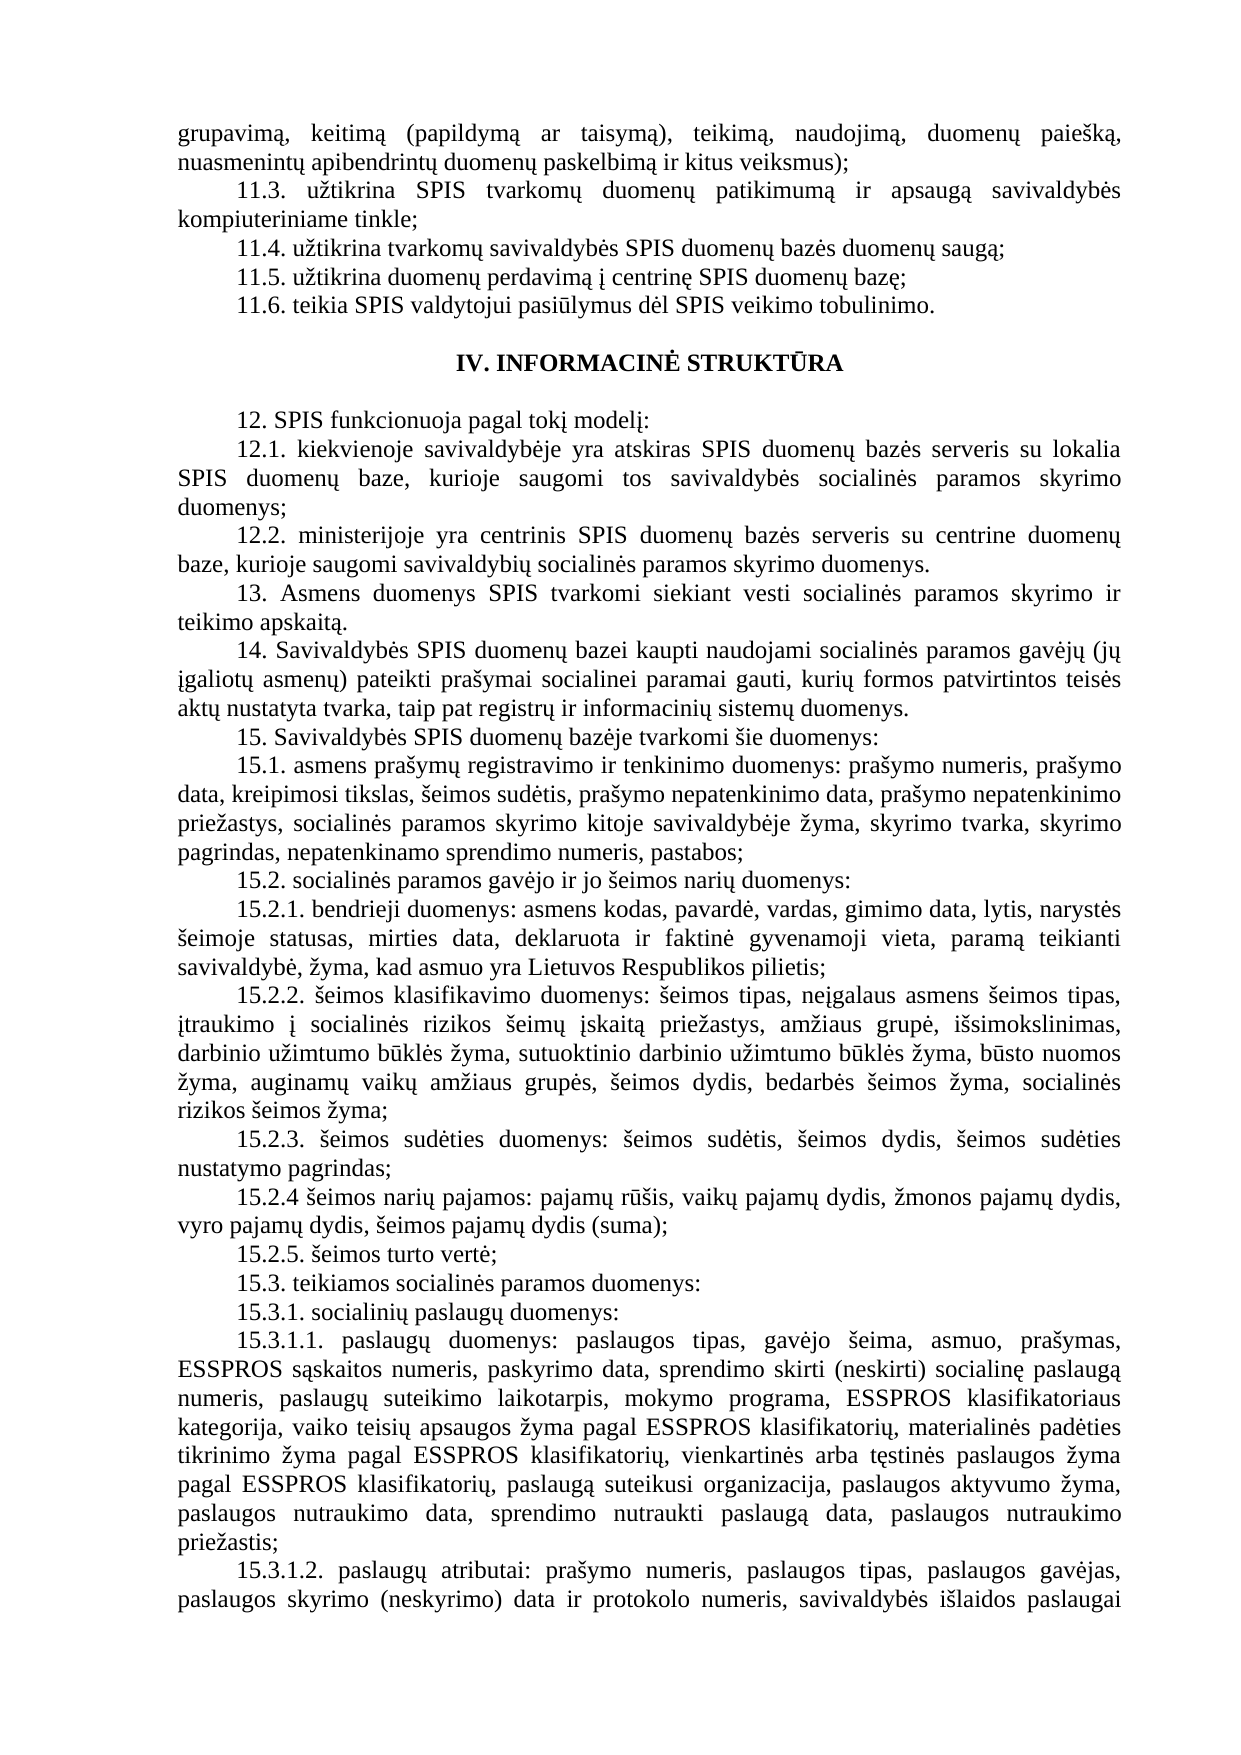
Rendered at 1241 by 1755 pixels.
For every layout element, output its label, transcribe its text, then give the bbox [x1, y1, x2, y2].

text 14. Savivaldybės SPIS duomenų bazei kaupti naudojami socialinės paramos gavėjų (jų įgaliotų asmenų) pateikti prašymai socialinei paramai gauti, kurių formos patvirtintos teisės aktų nustatyta tvarka, taip pat registrų ir informacinių sistemų duomenys. [177, 636, 1122, 722]
text 15.3. teikiamos socialinės paramos duomenys: [177, 1268, 1122, 1297]
text 15.3.1.2. paslaugų atributai: prašymo numeris, paslaugos tipas, paslaugos gavėjas, paslaugos skyrimo (neskyrimo) data ir protokolo numeris, savivaldybės išlaidos paslaugai [177, 1556, 1122, 1613]
text 11.5. užtikrina duomenų perdavimą į centrinę SPIS duomenų bazę; [177, 262, 1122, 291]
text 11.6. teikia SPIS valdytojui pasiūlymus dėl SPIS veikimo tobulinimo. [177, 291, 1122, 319]
text 15.2. socialinės paramos gavėjo ir jo šeimos narių duomenys: [177, 866, 1122, 894]
text IV. INFORMACINĖ STRUKTŪRA [177, 348, 1122, 377]
text 15.3.1. socialinių paslaugų duomenys: [177, 1297, 1122, 1326]
text 11.4. užtikrina tvarkomų savivaldybės SPIS duomenų bazės duomenų saugą; [177, 233, 1122, 262]
text 12. SPIS funkcionuoja pagal tokį modelį: [177, 406, 1122, 434]
text 15.3.1.1. paslaugų duomenys: paslaugos tipas, gavėjo šeima, asmuo, prašymas, ESSPROS sąskaitos numeris, paskyrimo data, sprendimo skirti (neskirti) socialinę paslaugą numeris, paslaugų suteikimo laikotarpis, mokymo programa, ESSPROS klasifikatoriaus kategorija, vaiko teisių apsaugos žyma pagal ESSPROS klasifikatorių, materialinės padėties tikrinimo žyma pagal ESSPROS klasifikatorių, vienkartinės arba tęstinės paslaugos žyma pagal ESSPROS klasifikatorių, paslaugą suteikusi organizacija, paslaugos aktyvumo žyma, paslaugos nutraukimo data, sprendimo nutraukti paslaugą data, paslaugos nutraukimo priežastis; [177, 1326, 1122, 1556]
text 15.2.3. šeimos sudėties duomenys: šeimos sudėtis, šeimos dydis, šeimos sudėties nustatymo pagrindas; [177, 1124, 1122, 1182]
text 13. Asmens duomenys SPIS tvarkomi siekiant vesti socialinės paramos skyrimo ir teikimo apskaitą. [177, 578, 1122, 636]
text 12.1. kiekvienoje savivaldybėje yra atskiras SPIS duomenų bazės serveris su lokalia SPIS duomenų baze, kurioje saugomi tos savivaldybės socialinės paramos skyrimo duomenys; [177, 434, 1122, 521]
text 15.2.5. šeimos turto vertė; [177, 1239, 1122, 1268]
text 15.2.2. šeimos klasifikavimo duomenys: šeimos tipas, neįgalaus asmens šeimos tipas, įtraukimo į socialinės rizikos šeimų įskaitą priežastys, amžiaus grupė, išsimokslinimas, darbinio užimtumo būklės žyma, sutuoktinio darbinio užimtumo būklės žyma, būsto nuomos žyma, auginamų vaikų amžiaus grupės, šeimos dydis, bedarbės šeimos žyma, socialinės rizikos šeimos žyma; [177, 981, 1122, 1124]
text 12.2. ministerijoje yra centrinis SPIS duomenų bazės serveris su centrine duomenų baze, kurioje saugomi savivaldybių socialinės paramos skyrimo duomenys. [177, 521, 1122, 578]
text 11.3. užtikrina SPIS tvarkomų duomenų patikimumą ir apsaugą savivaldybės kompiuteriniame tinkle; [177, 176, 1122, 233]
text 15.2.1. bendrieji duomenys: asmens kodas, pavardė, vardas, gimimo data, lytis, narystės šeimoje statusas, mirties data, deklaruota ir faktinė gyvenamoji vieta, paramą teikianti savivaldybė, žyma, kad asmuo yra Lietuvos Respublikos pilietis; [177, 894, 1122, 981]
text 15.2.4 šeimos narių pajamos: pajamų rūšis, vaikų pajamų dydis, žmonos pajamų dydis, vyro pajamų dydis, šeimos pajamų dydis (suma); [177, 1182, 1122, 1239]
text 15.1. asmens prašymų registravimo ir tenkinimo duomenys: prašymo numeris, prašymo data, kreipimosi tikslas, šeimos sudėtis, prašymo nepatenkinimo data, prašymo nepatenkinimo priežastys, socialinės paramos skyrimo kitoje savivaldybėje žyma, skyrimo tvarka, skyrimo pagrindas, nepatenkinamo sprendimo numeris, pastabos; [177, 751, 1122, 866]
text 15. Savivaldybės SPIS duomenų bazėje tvarkomi šie duomenys: [177, 722, 1122, 751]
text grupavimą, keitimą (papildymą ar taisymą), teikimą, naudojimą, duomenų paiešką, nuasmenintų apibendrintų duomenų paskelbimą ir kitus veiksmus); [177, 118, 1122, 176]
